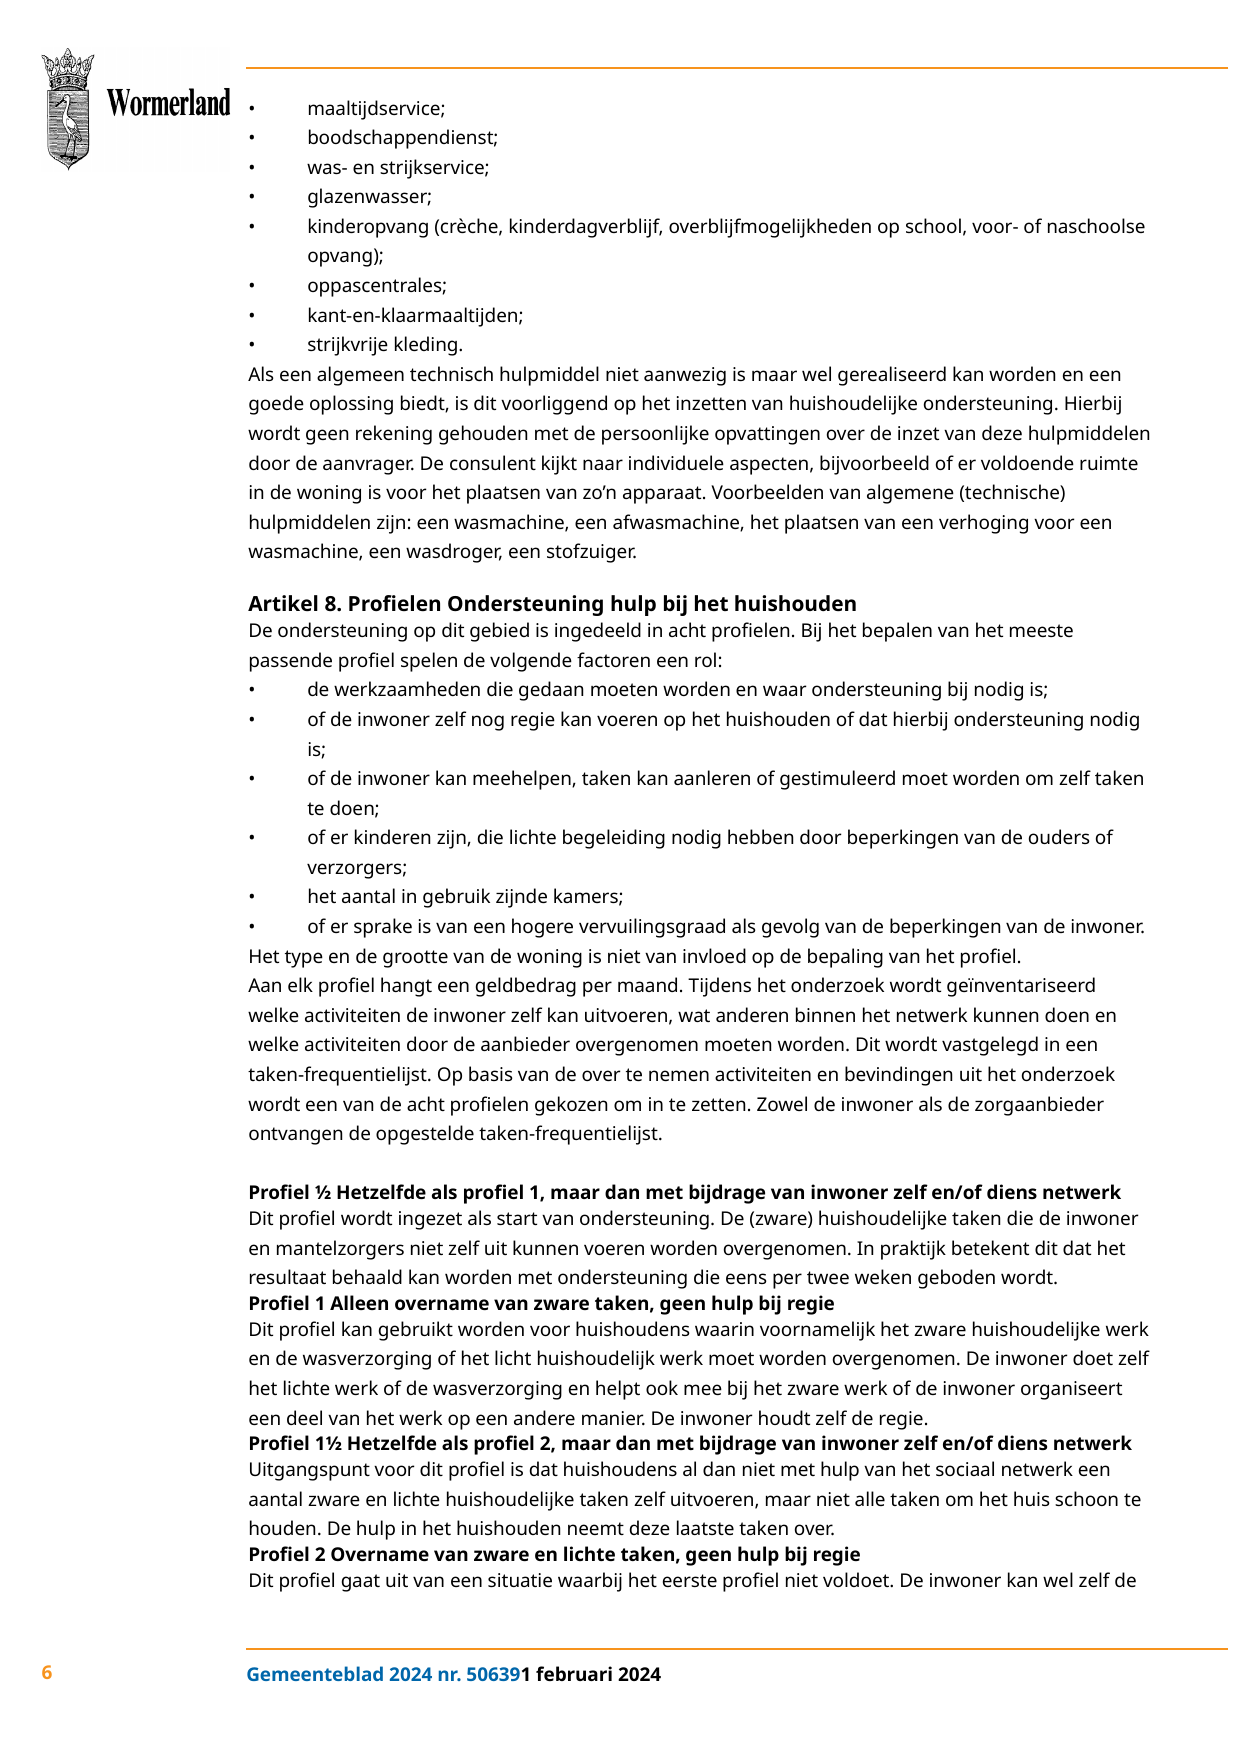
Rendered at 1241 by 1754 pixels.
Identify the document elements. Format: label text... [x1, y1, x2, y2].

list kinderopvang (crèche, kinderdagverblijf, overblijfmogelijkheden op school, voor- of naschoolse opvang); [248, 213, 1152, 268]
table_cell Dit profiel gaat uit van een situatie waarbij het eerste profiel niet voldoet. De inwoner kan wel zelf de [248, 1567, 1152, 1592]
picture [41, 47, 231, 172]
list glazenwasser; [248, 183, 1152, 209]
list het aantal in gebruik zijnde kamers; [248, 884, 1152, 909]
list of de inwoner zelf nog regie kan voeren op het huishouden of dat hierbij ondersteuning nodig is; [248, 706, 1152, 761]
list boodschappendienst; [248, 124, 1152, 150]
list of er kinderen zijn, die lichte begeleiding nodig hebben door beperkingen van de ouders of verzorgers; [248, 824, 1152, 880]
list of de inwoner kan meehelpen, taken kan aanleren of gestimuleerd moet worden om zelf taken te doen; [248, 765, 1152, 821]
list was- en strijkservice; [248, 154, 1152, 180]
text Aan elk profiel hangt een geldbedrag per maand. Tijdens het onderzoek wordt geïnventariseerd welke activiteiten de inwoner zelf kan uitvoeren, wat anderen binnen het netwerk kunnen doen en welke activiteiten door de aanbieder overgenomen moeten worden. Dit wordt vastgelegd in een taken-frequentielijst. Op basis van de over te nemen activiteiten en bevindingen uit het onderzoek wordt een van de acht profielen gekozen om in te zetten. Zowel de inwoner als de zorgaanbieder ontvangen de opgestelde taken-frequentielijst. [248, 972, 1152, 1146]
table_cell Profiel 1 Alleen overname van zware taken, geen hulp bij regie [248, 1290, 1152, 1316]
list de werkzaamheden die gedaan moeten worden en waar ondersteuning bij nodig is; [248, 677, 1152, 702]
list kant-en-klaarmaaltijden; [248, 302, 1152, 328]
text Artikel 8. Profielen Ondersteuning hulp bij het huishouden [248, 589, 1152, 617]
text Het type en de grootte van de woning is niet van invloed op de bepaling van het profiel. [248, 943, 1152, 968]
list strijkvrije kleding. [248, 331, 1152, 357]
text Als een algemeen technisch hulpmiddel niet aanwezig is maar wel gerealiseerd kan worden en een goede oplossing biedt, is dit voorliggend op het inzetten van huishoudelijke ondersteuning. Hierbij wordt geen rekening gehouden met de persoonlijke opvattingen over de inzet van deze hulpmiddelen door de aanvrager. De consulent kijkt naar individuele aspecten, bijvoorbeeld of er voldoende ruimte in de woning is voor het plaatsen van zo’n apparaat. Voorbeelden van algemene (technische) hulpmiddelen zijn: een wasmachine, een afwasmachine, het plaatsen van een verhoging voor een wasmachine, een wasdroger, een stofzuiger. [248, 361, 1152, 564]
table_cell Dit profiel kan gebruikt worden voor huishoudens waarin voornamelijk het zware huishoudelijke werk en de wasverzorging of het licht huishoudelijk werk moet worden overgenomen. De inwoner doet zelf het lichte werk of de wasverzorging en helpt ook mee bij het zware werk of de inwoner organiseert een deel van het werk op een andere manier. De inwoner houdt zelf de regie. [248, 1316, 1152, 1430]
list maaltijdservice; [248, 95, 1152, 121]
table_cell Dit profiel wordt ingezet als start van ondersteuning. De (zware) huishoudelijke taken die de inwoner en mantelzorgers niet zelf uit kunnen voeren worden overgenomen. In praktijk betekent dit dat het resultaat behaald kan worden met ondersteuning die eens per twee weken geboden wordt. [248, 1205, 1152, 1290]
text De ondersteuning op dit gebied is ingedeeld in acht profielen. Bij het bepalen van het meeste passende profiel spelen de volgende factoren een rol: [248, 617, 1152, 673]
table_cell Profiel 2 Overname van zware en lichte taken, geen hulp bij regie [248, 1541, 1152, 1567]
table_cell Profiel 1½ Hetzelfde als profiel 2, maar dan met bijdrage van inwoner zelf en/of diens netwerk [248, 1430, 1152, 1456]
list oppascentrales; [248, 272, 1152, 298]
table_header Profiel ½ Hetzelfde als profiel 1, maar dan met bijdrage van inwoner zelf en/of diens netwerk [248, 1180, 1152, 1205]
table_cell Uitgangspunt voor dit profiel is dat huishoudens al dan niet met hulp van het sociaal netwerk een aantal zware en lichte huishoudelijke taken zelf uitvoeren, maar niet alle taken om het huis schoon te houden. De hulp in het huishouden neemt deze laatste taken over. [248, 1456, 1152, 1541]
list of er sprake is van een hogere vervuilingsgraad als gevolg van de beperkingen van de inwoner. [248, 913, 1152, 939]
